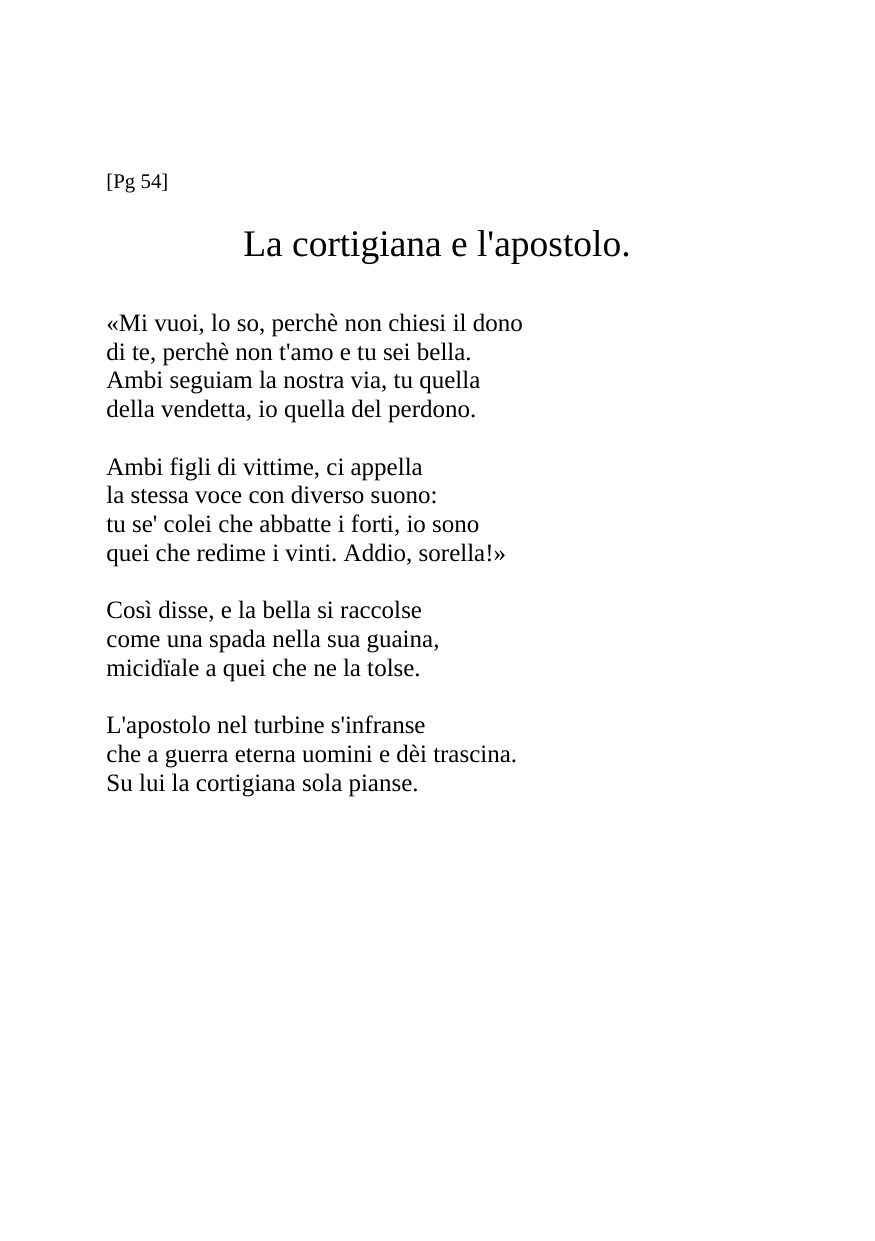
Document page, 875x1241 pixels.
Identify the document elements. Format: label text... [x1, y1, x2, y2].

text Così disse, e la bella si raccolse [106, 596, 768, 624]
text di te, perchè non t'amo e tu sei bella. [106, 337, 768, 366]
text della vendetta, io quella del perdono. [106, 394, 768, 423]
text tu se' colei che abbatte i forti, io sono [106, 509, 768, 538]
text [Pg 54] [106, 169, 768, 193]
text «Mi vuoi, lo so, perchè non chiesi il dono [106, 308, 768, 337]
text quei che redime i vinti. Addio, sorella!» [106, 538, 768, 567]
text la stessa voce con diverso suono: [106, 481, 768, 509]
text Su lui la cortigiana sola pianse. [106, 768, 768, 797]
text micidïale a quei che ne la tolse. [106, 653, 768, 682]
text Ambi seguiam la nostra via, tu quella [106, 366, 768, 394]
text come una spada nella sua guaina, [106, 624, 768, 653]
text L'apostolo nel turbine s'infranse [106, 711, 768, 739]
text Ambi figli di vittime, ci appella [106, 452, 768, 481]
subtitle La cortigiana e l'apostolo. [106, 222, 768, 265]
text che a guerra eterna uomini e dèi trascina. [106, 739, 768, 768]
